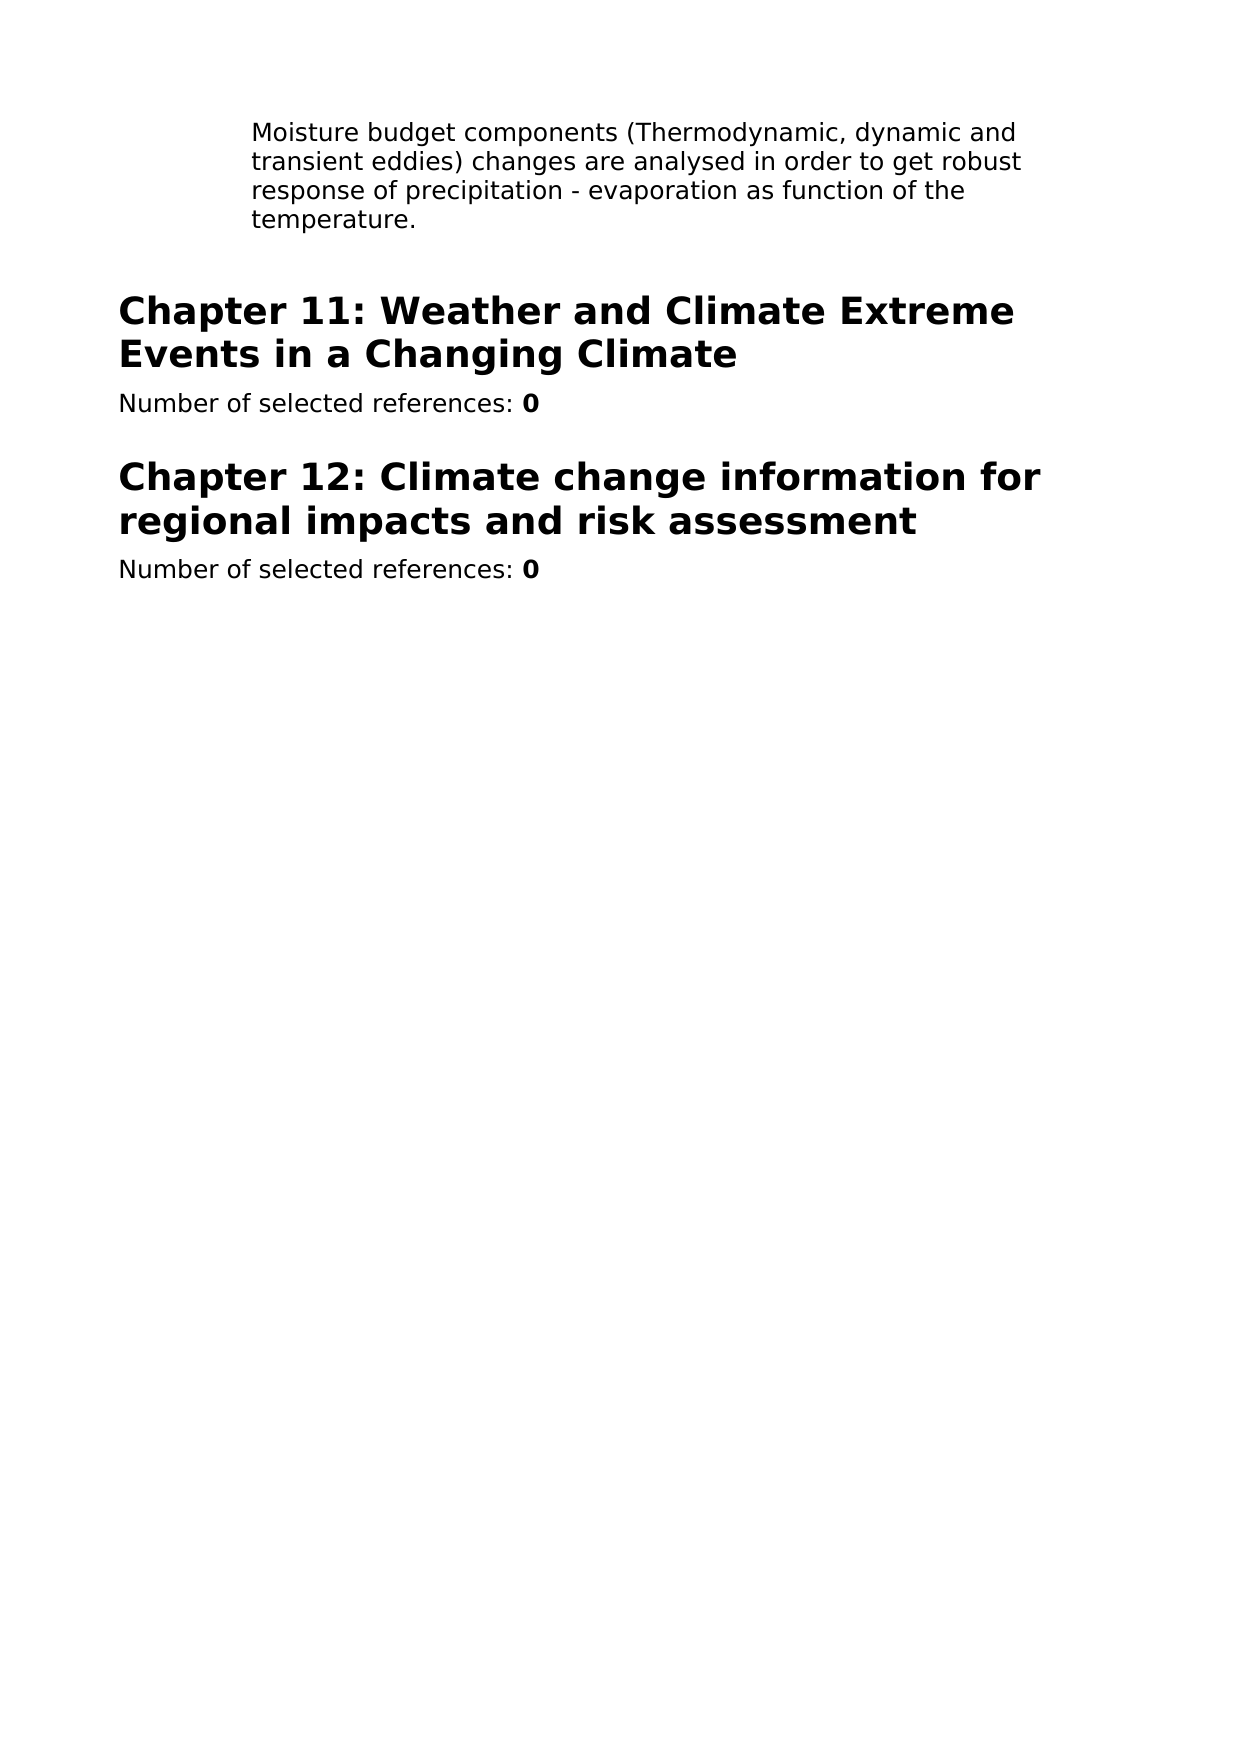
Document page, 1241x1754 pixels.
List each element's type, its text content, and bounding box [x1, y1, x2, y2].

list Moisture budget components (Thermodynamic, dynamic and transient eddies) changes are analysed in order to get robust response of precipitation - evaporation as function of the temperature. [236, 118, 1122, 235]
text Number of selected references: 0 [118, 556, 1122, 585]
subtitle Chapter 11: Weather and Climate Extreme Events in a Changing Climate [118, 289, 1122, 377]
subtitle Chapter 12: Climate change information for regional impacts and risk assessment [118, 456, 1122, 543]
text Number of selected references: 0 [118, 389, 1122, 418]
